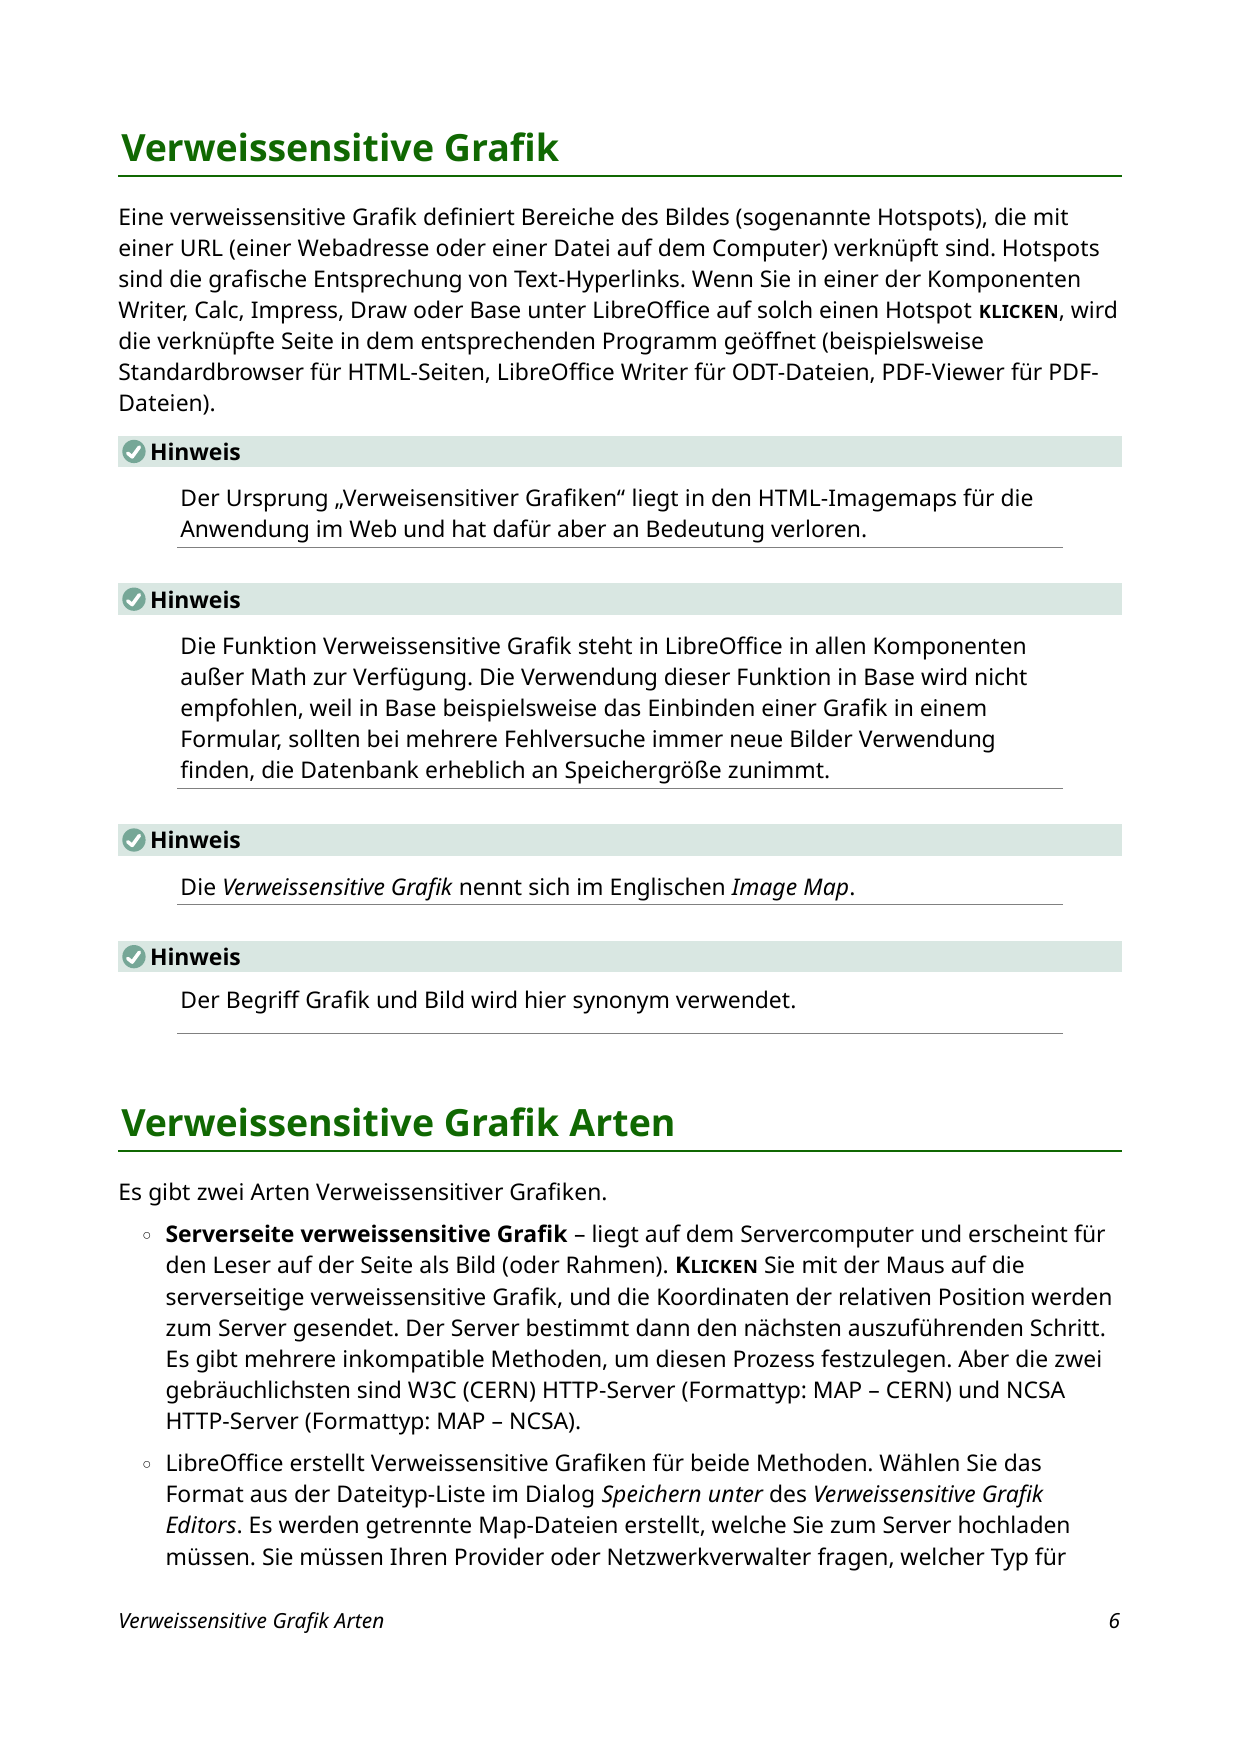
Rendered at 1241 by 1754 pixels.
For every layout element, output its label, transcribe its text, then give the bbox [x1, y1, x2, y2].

text Eine verweissensitive Grafik definiert Bereiche des Bildes (sogenannte Hotspots), die mit einer URL (einer Webadresse oder einer Datei auf dem Computer) verknüpft sind. Hotspots sind die grafische Entsprechung von Text-Hyperlinks. Wenn Sie in einer der Komponenten Writer, Calc, Impress, Draw oder Base unter LibreOffice auf solch einen Hotspot klicken, wird die verknüpfte Seite in dem entsprechenden Programm geöffnet (beispielsweise Standardbrowser für HTML-Seiten, LibreOffice Writer für ODT-Dateien, PDF-Viewer für PDF-Dateien). [118, 201, 1122, 418]
text Es gibt zwei Arten Verweissensitiver Grafiken. [118, 1176, 1122, 1207]
subtitle Verweissensitive Grafik Arten [118, 1093, 1122, 1150]
text Der Begriff Grafik und Bild wird hier synonym verwendet. [177, 984, 1063, 1033]
subtitle Hinweis [118, 941, 1122, 972]
text Der Ursprung „Verweisensitiver Grafiken“ liegt in den HTML-Imagemaps für die Anwendung im Web und hat dafür aber an Bedeutung verloren. [177, 479, 1063, 547]
text Die Verweissensitive Grafik nennt sich im Englischen Image Map. [177, 867, 1063, 904]
subtitle Verweissensitive Grafik [118, 118, 1122, 175]
list Hinweis [118, 436, 1122, 467]
list Hinweis [118, 583, 1122, 615]
list LibreOffice erstellt Verweissensitive Grafiken für beide Methoden. Wählen Sie das Format aus der Dateityp-Liste im Dialog Speichern unter des Verweissensitive Grafik Editors. Es werden getrennte Map-Dateien erstellt, welche Sie zum Server hochladen müssen. Sie müssen Ihren Provider oder Netzwerkverwalter fragen, welcher Typ für [142, 1447, 1122, 1572]
list Serverseite verweissensitive Grafik – liegt auf dem Servercomputer und erscheint für den Leser auf der Seite als Bild (oder Rahmen). Klicken Sie mit der Maus auf die serverseitige verweissensitive Grafik, und die Koordinaten der relativen Position werden zum Server gesendet. Der Server bestimmt dann den nächsten auszuführenden Schritt. Es gibt mehrere inkompatible Methoden, um diesen Prozess festzulegen. Aber die zwei gebräuchlichsten sind W3C (CERN) HTTP-Server (Formattyp: MAP – CERN) und NCSA HTTP-Server (Formattyp: MAP – NCSA). [142, 1218, 1122, 1436]
text Die Funktion Verweissensitive Grafik steht in LibreOffice in allen Komponenten außer Math zur Verfügung. Die Verwendung dieser Funktion in Base wird nicht empfohlen, weil in Base beispielsweise das Einbinden einer Grafik in einem Formular, sollten bei mehrere Fehlversuche immer neue Bilder Verwendung finden, die Datenbank erheblich an Speichergröße zunimmt. [177, 627, 1063, 788]
list Hinweis [118, 824, 1122, 856]
